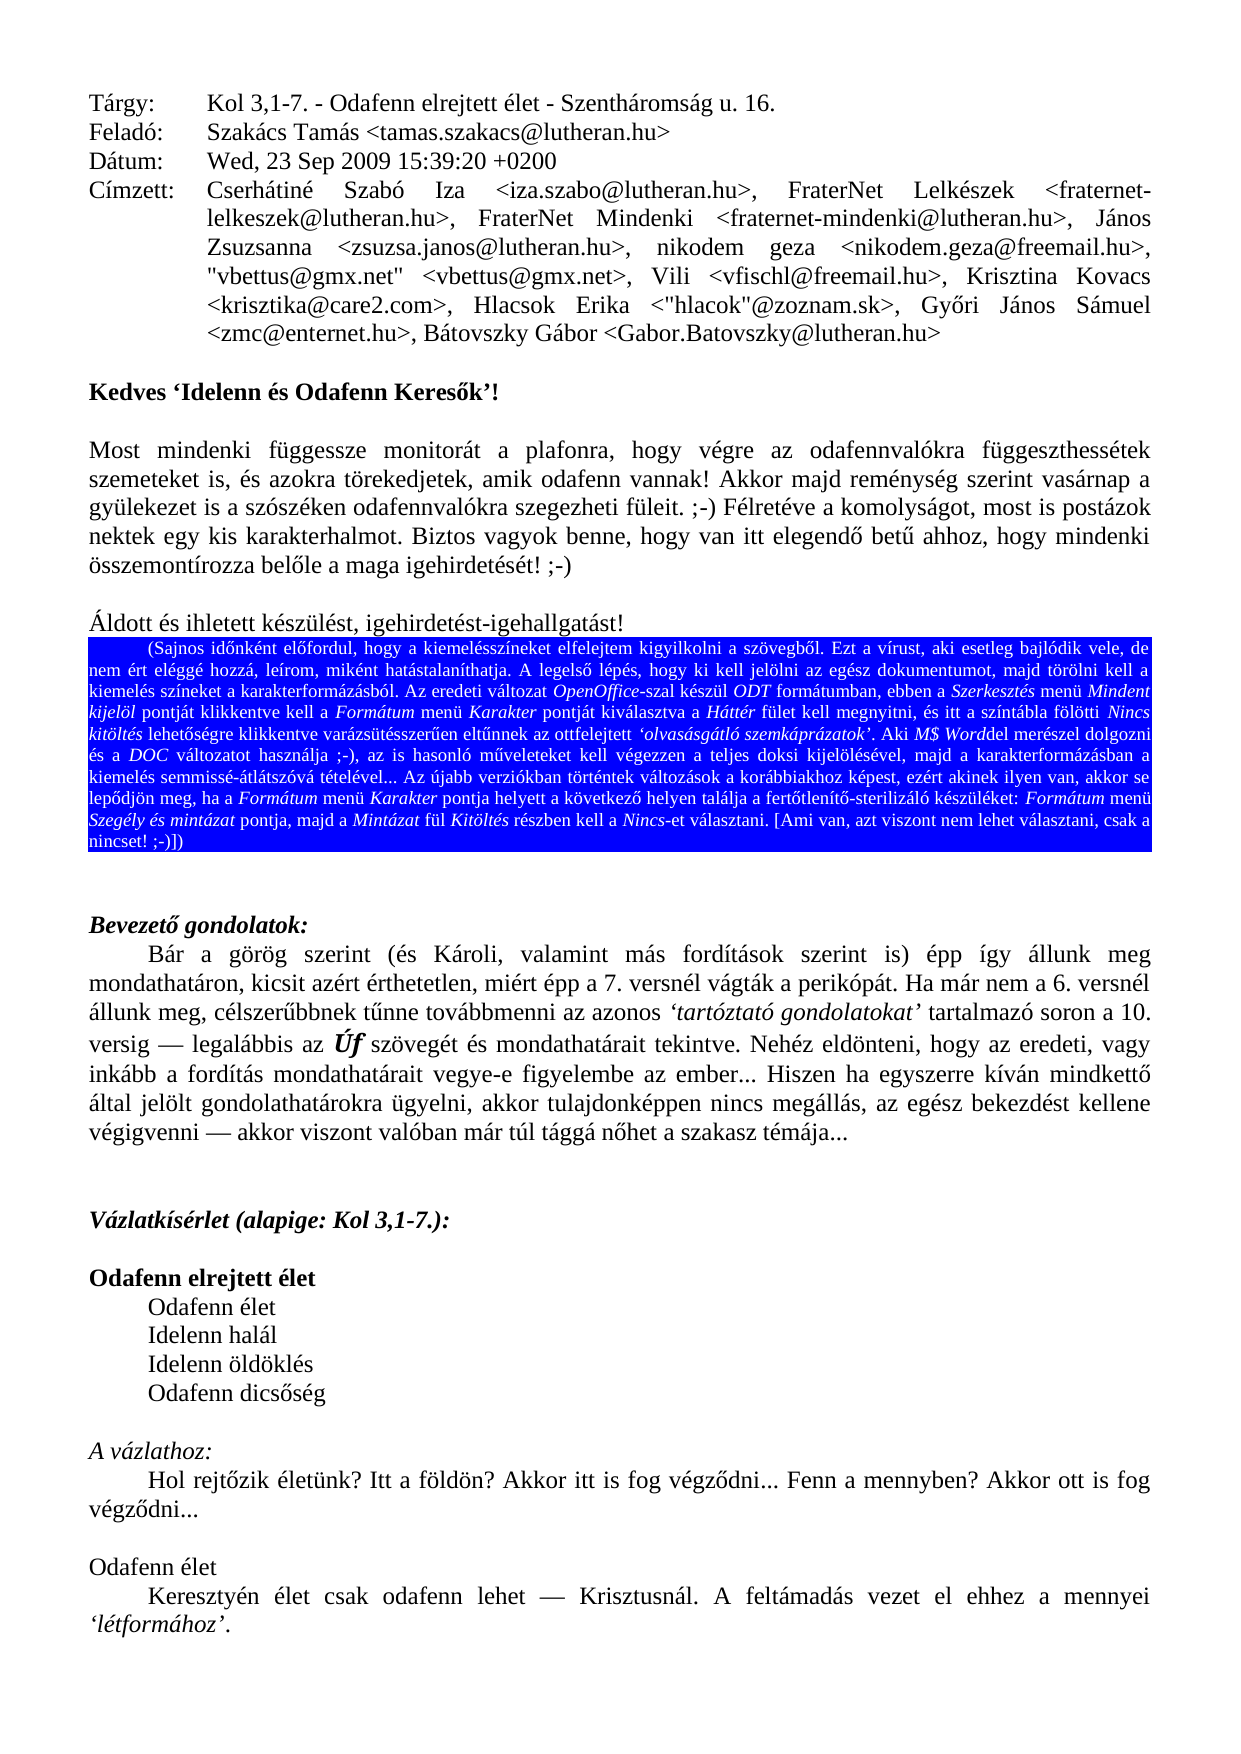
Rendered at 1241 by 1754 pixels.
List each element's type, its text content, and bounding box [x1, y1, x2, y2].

text Hol rejtőzik életünk? Itt a földön? Akkor itt is fog végződni... Fenn a mennyben? Akkor ott is fog végződni... [88, 1465, 1152, 1523]
text Keresztyén élet csak odafenn lehet ― Krisztusnál. A feltámadás vezet el ehhez a mennyei ‘létformához’. [88, 1581, 1152, 1638]
text Idelenn halál [88, 1321, 1152, 1349]
text (Sajnos időnként előfordul, hogy a kiemelésszíneket elfelejtem kigyilkolni a szövegből. Ezt a vírust, aki esetleg bajlódik vele, de nem ért eléggé hozzá, leírom, miként hatástalaníthatja. A legelső lépés, hogy ki kell jelölni az egész dokumentumot, majd törölni kell a kiemelés színeket a karakterformázásból. Az eredeti változat OpenOffice-szal készül ODT formátumban, ebben a Szerkesztés menü Mindent kijelöl pontját klikkentve kell a Formátum menü Karakter pontját kiválasztva a Háttér fület kell megnyitni, és itt a színtábla fölötti Nincs kitöltés lehetőségre klikkentve varázsütésszerűen eltűnnek az ottfelejtett ‘olvasásgátló szemkáprázatok’. Aki M$ Worddel merészel dolgozni és a DOC változatot használja ;‑), az is hasonló műveleteket kell végezzen a teljes doksi kijelölésével, majd a karakterformázásban a kiemelés semmissé-átlátszóvá tételével... Az újabb verziókban történtek változások a korábbiakhoz képest, ezért akinek ilyen van, akkor se lepődjön meg, ha a Formátum menü Karakter pontja helyett a következő helyen találja a fertőtlenítő-sterilizáló készüléket: Formátum menü Szegély és mintázat pontja, majd a Mintázat fül Kitöltés részben kell a Nincs-et választani. [Ami van, azt viszont nem lehet választani, csak a nincset! ;‑)]) [88, 637, 1152, 852]
text Odafenn élet [88, 1292, 1152, 1321]
text Dátum: Wed, 23 Sep 2009 15:39:20 +0200 [88, 146, 1152, 175]
text Bevezető gondolatok: [88, 911, 1152, 939]
subtitle Kedves ‘Idelenn és Odafenn Keresők’! [88, 377, 1152, 406]
text Odafenn elrejtett élet [88, 1263, 1152, 1292]
text Feladó: Szakács Tamás <tamas.szakacs@lutheran.hu> [88, 117, 1152, 146]
text A vázlathoz: [88, 1436, 1152, 1465]
text Címzett: Cserhátiné Szabó Iza <iza.szabo@lutheran.hu>, FraterNet Lelkészek <fraternet-lelkeszek@lutheran.hu>, FraterNet Mindenki <fraternet-mindenki@lutheran.hu>, János Zsuzsanna <zsuzsa.janos@lutheran.hu>, nikodem geza <nikodem.geza@freemail.hu>, "vbettus@gmx.net" <vbettus@gmx.net>, Vili <vfischl@freemail.hu>, Krisztina Kovacs <krisztika@care2.com>, Hlacsok Erika <"hlacok"@zoznam.sk>, Győri János Sámuel <zmc@enternet.hu>, Bátovszky Gábor <Gabor.Batovszky@lutheran.hu> [88, 175, 1152, 347]
text Áldott és ihletett készülést, igehirdetést-igehallgatást! [88, 608, 1152, 637]
text Bár a görög szerint (és Károli, valamint más fordítások szerint is) épp így állunk meg mondathatáron, kicsit azért érthetetlen, miért épp a 7. versnél vágták a perikópát. Ha már nem a 6. versnél állunk meg, célszerűbbnek tűnne továbbmenni az azonos ‘tartóztató gondolatokat’ tartalmazó soron a 10. versig — legalábbis az Úf szövegét és mondathatárait tekintve. Nehéz eldönteni, hogy az eredeti, vagy inkább a fordítás mondathatárait vegye‑e figyelembe az ember... Hiszen ha egyszerre kíván mindkettő által jelölt gondolathatárokra ügyelni, akkor tulajdonképpen nincs megállás, az egész bekezdést kellene végigvenni — akkor viszont valóban már túl tággá nőhet a szakasz témája... [88, 939, 1152, 1146]
text Odafenn dicsőség [88, 1378, 1152, 1407]
text Idelenn öldöklés [88, 1349, 1152, 1378]
text Odafenn élet [88, 1552, 1152, 1581]
text Most mindenki függessze monitorát a plafonra, hogy végre az odafennvalókra függeszthessétek szemeteket is, és azokra törekedjetek, amik odafenn vannak! Akkor majd reménység szerint vasárnap a gyülekezet is a szószéken odafennvalókra szegezheti füleit. ;‑) Félretéve a komolyságot, most is postázok nektek egy kis karakterhalmot. Biztos vagyok benne, hogy van itt elegendő betű ahhoz, hogy mindenki összemontírozza belőle a maga igehirdetését! ;‑) [88, 435, 1152, 579]
text Tárgy: Kol 3,1-7. - Odafenn elrejtett élet - Szentháromság u. 16. [88, 88, 1152, 117]
text Vázlatkísérlet (alapige: Kol 3,1-7.): [88, 1205, 1152, 1234]
